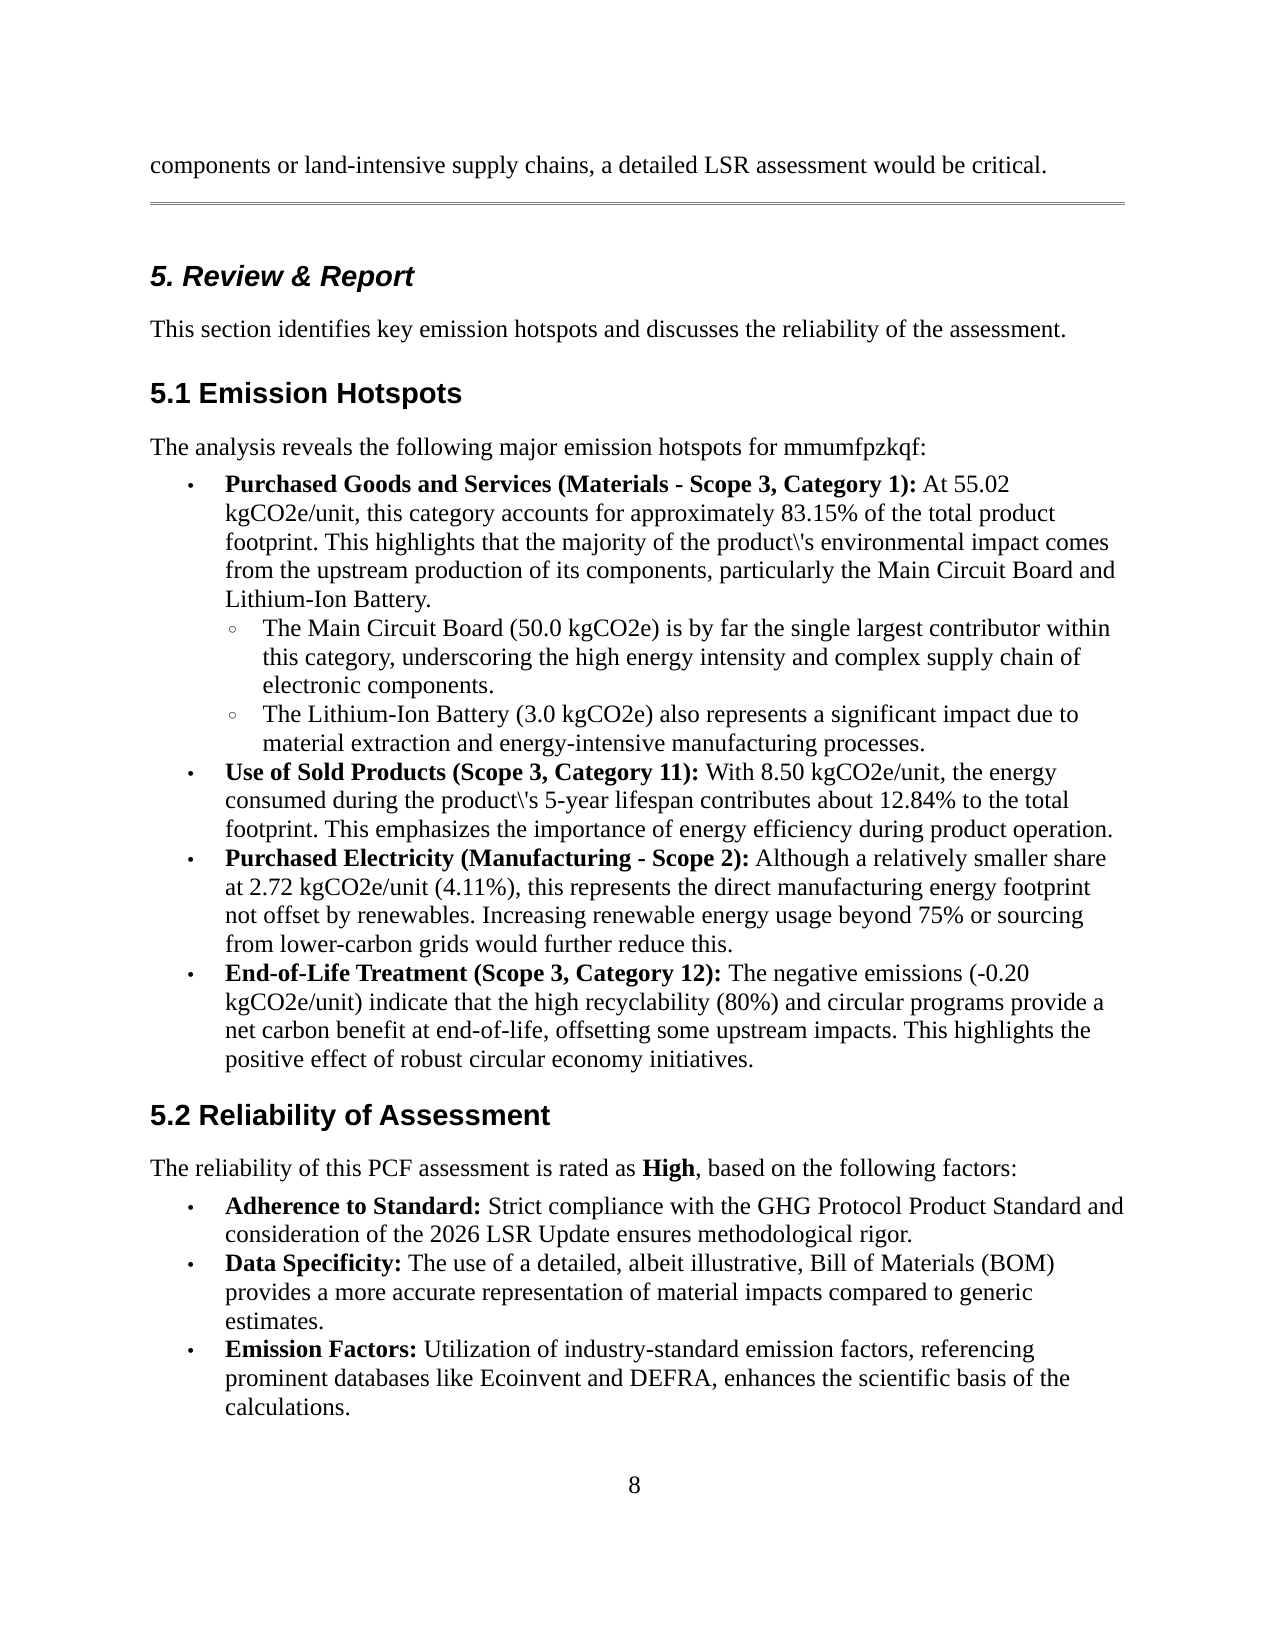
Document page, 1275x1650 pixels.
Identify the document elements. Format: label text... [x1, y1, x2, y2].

list The Lithium-Ion Battery (3.0 kgCO2e) also represents a significant impact due to material extraction and energy-intensive manufacturing processes. [225, 699, 1125, 757]
subtitle 5.1 Emission Hotspots [150, 377, 1125, 410]
list The Main Circuit Board (50.0 kgCO2e) is by far the single largest contributor within this category, underscoring the high energy intensity and complex supply chain of electronic components. [225, 613, 1125, 699]
list Use of Sold Products (Scope 3, Category 11): With 8.50 kgCO2e/unit, the energy consumed during the product\'s 5-year lifespan contributes about 12.84% to the total footprint. This emphasizes the importance of energy efficiency during product operation. [187, 757, 1125, 843]
text The reliability of this PCF assessment is rated as High, based on the following factors: [150, 1153, 1125, 1182]
subtitle 5. Review & Report [150, 259, 1125, 292]
text This section identifies key emission hotspots and discusses the reliability of the assessment. [150, 314, 1125, 343]
list Purchased Goods and Services (Materials - Scope 3, Category 1): At 55.02 kgCO2e/unit, this category accounts for approximately 83.15% of the total product footprint. This highlights that the majority of the product\'s environmental impact comes from the upstream production of its components, particularly the Main Circuit Board and Lithium-Ion Battery. [187, 469, 1125, 613]
list Data Specificity: The use of a detailed, albeit illustrative, Bill of Materials (BOM) provides a more accurate representation of material impacts compared to generic estimates. [187, 1248, 1125, 1334]
text The analysis reveals the following major emission hotspots for mmumfpzkqf: [150, 432, 1125, 460]
list Purchased Electricity (Manufacturing - Scope 2): Although a relatively smaller share at 2.72 kgCO2e/unit (4.11%), this represents the direct manufacturing energy footprint not offset by renewables. Increasing renewable energy usage beyond 75% or sourcing from lower-carbon grids would further reduce this. [187, 843, 1125, 958]
subtitle 5.2 Reliability of Assessment [150, 1098, 1125, 1132]
text components or land-intensive supply chains, a detailed LSR assessment would be critical. [150, 150, 1125, 179]
list Adherence to Standard: Strict compliance with the GHG Protocol Product Standard and consideration of the 2026 LSR Update ensures methodological rigor. [187, 1191, 1125, 1248]
list Emission Factors: Utilization of industry-standard emission factors, referencing prominent databases like Ecoinvent and DEFRA, enhances the scientific basis of the calculations. [187, 1334, 1125, 1421]
list End-of-Life Treatment (Scope 3, Category 12): The negative emissions (-0.20 kgCO2e/unit) indicate that the high recyclability (80%) and circular programs provide a net carbon benefit at end-of-life, offsetting some upstream impacts. This highlights the positive effect of robust circular economy initiatives. [187, 958, 1125, 1073]
